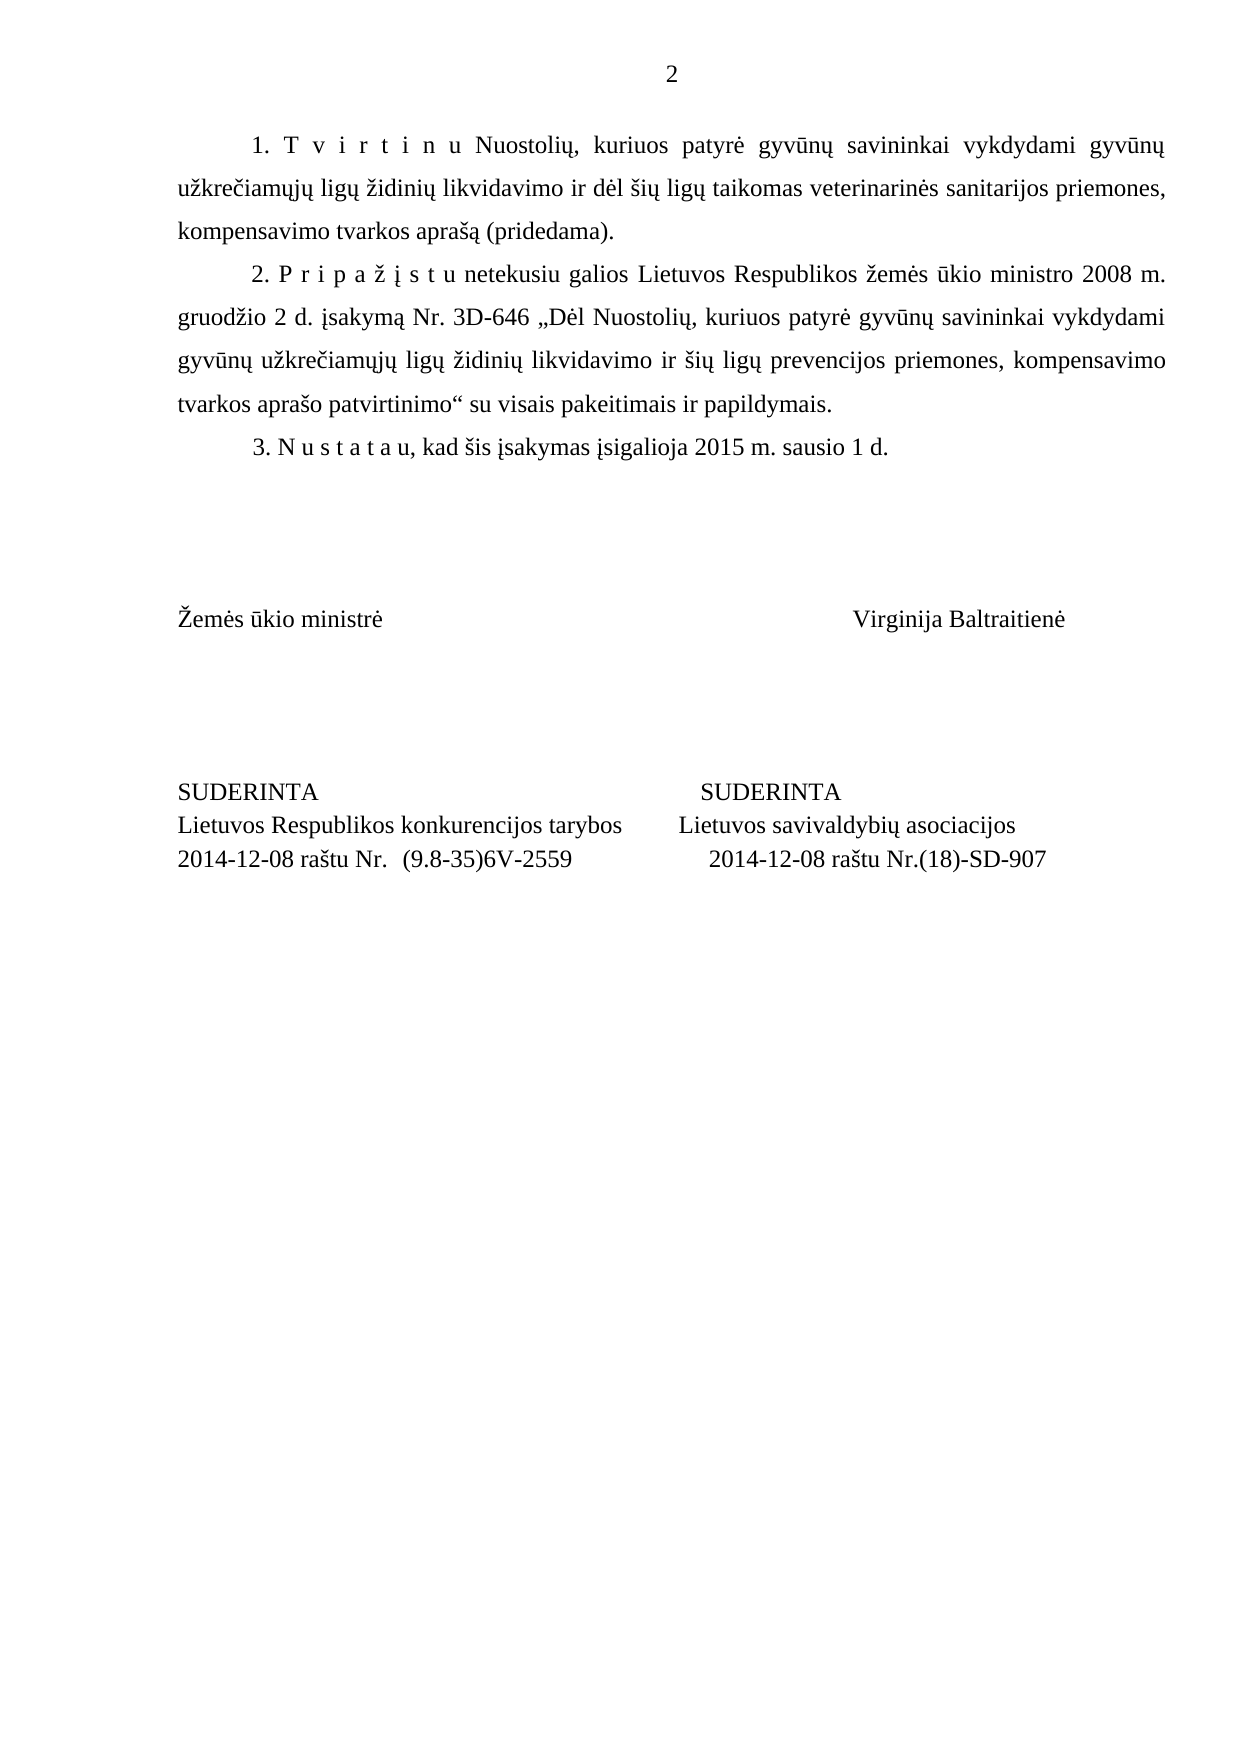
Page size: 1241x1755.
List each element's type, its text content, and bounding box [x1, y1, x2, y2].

text 3. N u s t a t a u, kad šis įsakymas įsigalioja 2015 m. sausio 1 d. [252, 432, 1167, 461]
text 1. T v i r t i n u Nuostolių, kuriuos patyrė gyvūnų savininkai vykdydami gyvūnų užkrečiamųjų ligų židinių likvidavimo ir dėl šių ligų taikomas veterinarinės sanitarijos priemones, kompensavimo tvarkos aprašą (pridedama). [177, 130, 1167, 245]
text SUDERINTA SUDERINTA [177, 777, 1167, 806]
text 2. P r i p a ž į s t u netekusiu galios Lietuvos Respublikos žemės ūkio ministro 2008 m. gruodžio 2 d. įsakymą Nr. 3D-646 „Dėl Nuostolių, kuriuos patyrė gyvūnų savininkai vykdydami gyvūnų užkrečiamųjų ligų židinių likvidavimo ir šių ligų prevencijos priemones, kompensavimo tvarkos aprašo patvirtinimo“ su visais pakeitimais ir papildymais. [177, 259, 1167, 417]
text Lietuvos Respublikos konkurencijos tarybos Lietuvos savivaldybių asociacijos [177, 810, 1167, 839]
text 2014-12-08 raštu Nr. (9.8-35)6V-2559 2014-12-08 raštu Nr.(18)-SD-907 [177, 844, 1167, 873]
text Žemės ūkio ministrė Virginija Baltraitienė [177, 604, 1167, 633]
